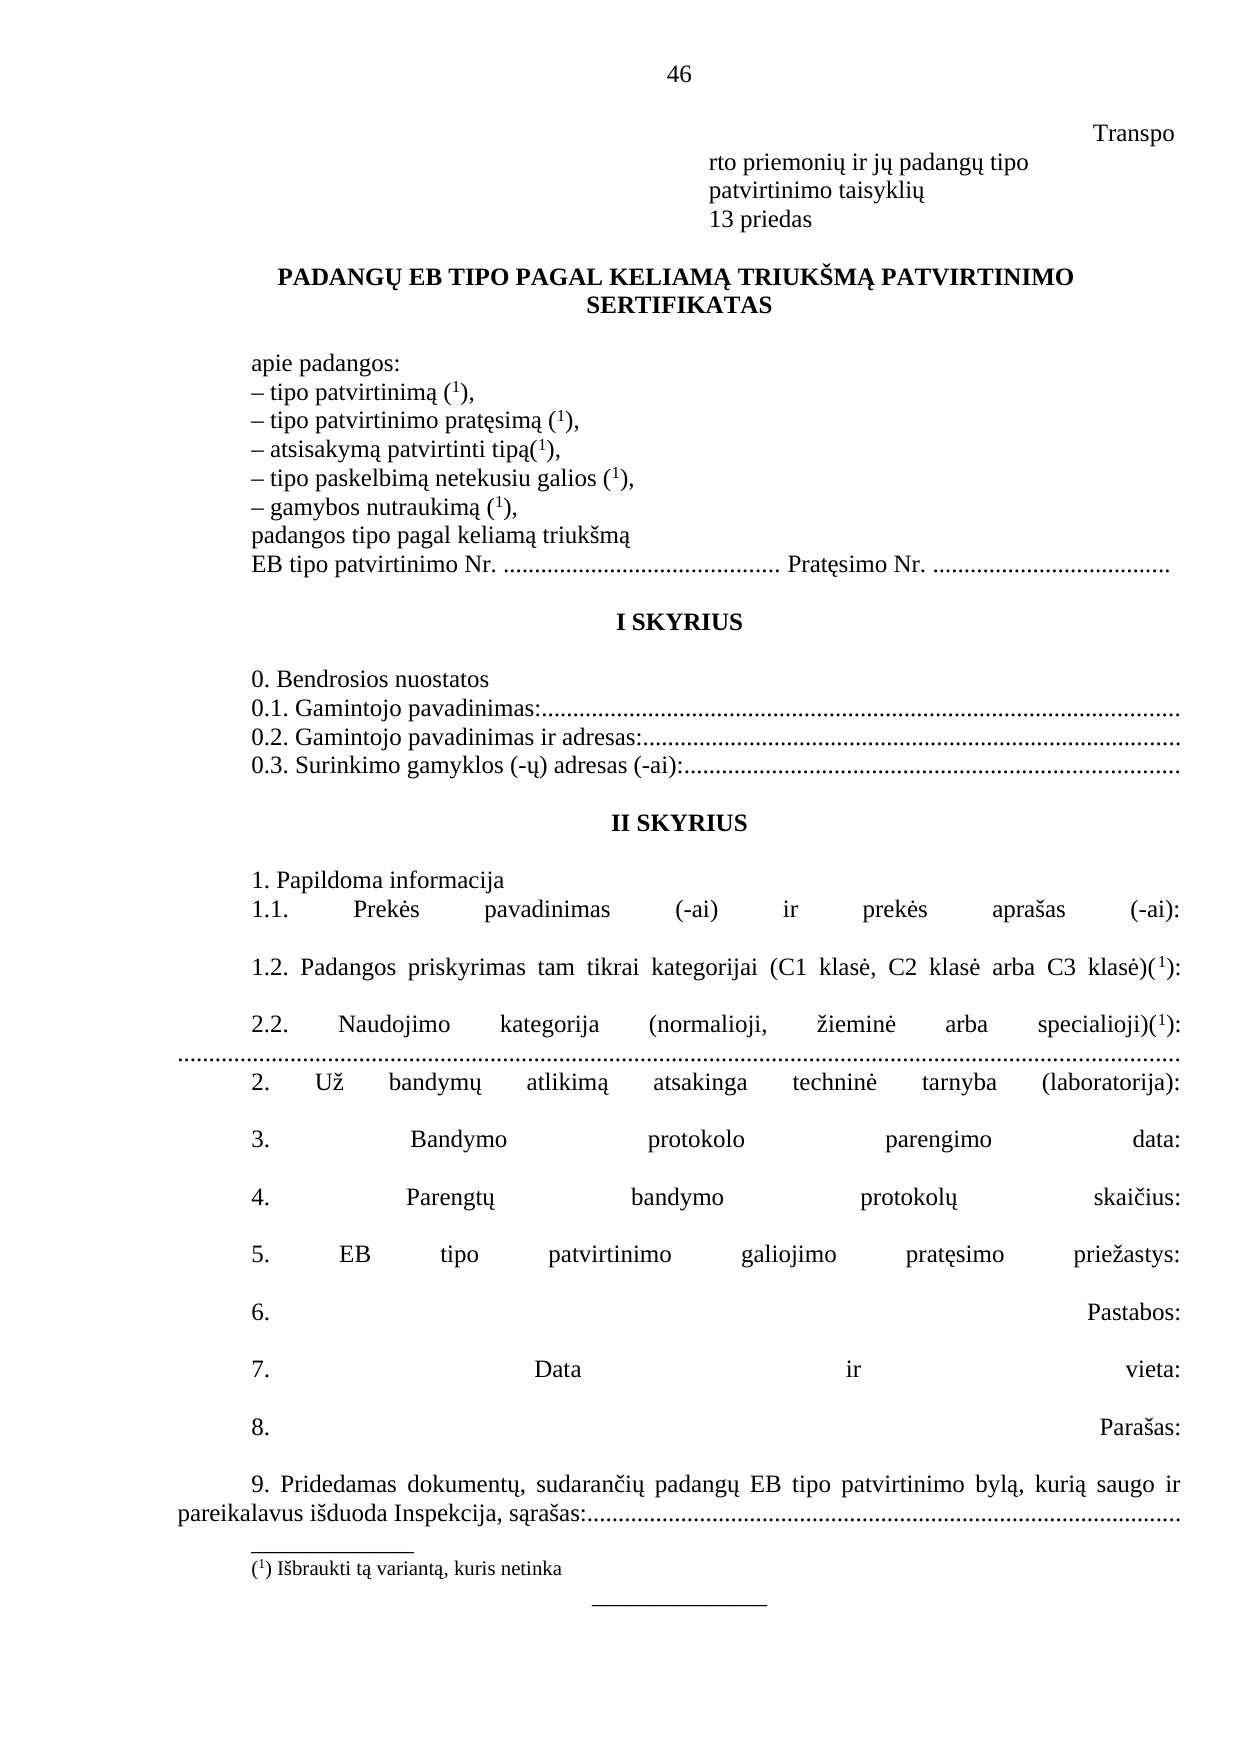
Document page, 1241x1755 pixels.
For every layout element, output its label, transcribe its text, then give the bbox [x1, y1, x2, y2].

text 1. Papildoma informacija [177, 866, 1181, 894]
text 3. Bandymo protokolo parengimo data: [177, 1124, 1181, 1182]
text SERTIFIKATAS [177, 291, 1181, 319]
text 0. Bendrosios nuostatos [177, 664, 1181, 693]
text 6. Pastabos: [177, 1297, 1181, 1354]
text padangos tipo pagal keliamą triukšmą [177, 521, 1181, 549]
text 2.2. Naudojimo kategorija (normalioji, žieminė arba specialioji)(1): [177, 1009, 1181, 1067]
text 9. Pridedamas dokumentų, sudarančių padangų EB tipo patvirtinimo bylą, kurią saugo ir pareikalavus išduoda Inspekcija, sąrašas: [177, 1469, 1181, 1527]
text patvirtinimo taisyklių [177, 176, 1181, 204]
text 13 priedas [177, 204, 1181, 233]
text _____________ [177, 1527, 1181, 1556]
text apie padangos: [177, 348, 1181, 377]
text (1) Išbraukti tą variantą, kuris netinka [177, 1556, 1181, 1580]
text – atsisakymą patvirtinti tipą(1), [177, 434, 1181, 463]
text – tipo patvirtinimo pratęsimą (1), [177, 406, 1181, 434]
text II SKYRIUS [177, 808, 1181, 837]
text 7. Data ir vieta: [177, 1354, 1181, 1412]
text Transporto priemonių ir jų padangų tipo [709, 118, 1181, 176]
text EB tipo patvirtinimo Nr. Pratęsimo Nr. [177, 549, 1181, 578]
text 2. Už bandymų atlikimą atsakinga techninė tarnyba (laboratorija): [177, 1067, 1181, 1124]
text 8. Parašas: [177, 1412, 1181, 1469]
text 0.3. Surinkimo gamyklos (-ų) adresas (-ai): [177, 751, 1181, 779]
text 0.1. Gamintojo pavadinimas: [177, 693, 1181, 722]
text I SKYRIUS [177, 607, 1181, 636]
text PADANGŲ EB TIPO PAGAL KELIAMĄ TRIUKŠMĄ PATVIRTINIMO [177, 262, 1181, 291]
text – tipo patvirtinimą (1), [177, 377, 1181, 406]
text 0.2. Gamintojo pavadinimas ir adresas: [177, 722, 1181, 751]
text 1.2. Padangos priskyrimas tam tikrai kategorijai (C1 klasė, C2 klasė arba C3 klasė)(1): [177, 952, 1181, 1009]
text – gamybos nutraukimą (1), [177, 492, 1181, 521]
text ______________ [177, 1580, 1181, 1608]
text 4. Parengtų bandymo protokolų skaičius: [177, 1182, 1181, 1239]
text 1.1. Prekės pavadinimas (-ai) ir prekės aprašas (-ai): [177, 894, 1181, 952]
text 5. EB tipo patvirtinimo galiojimo pratęsimo priežastys: [177, 1239, 1181, 1297]
text – tipo paskelbimą netekusiu galios (1), [177, 463, 1181, 492]
